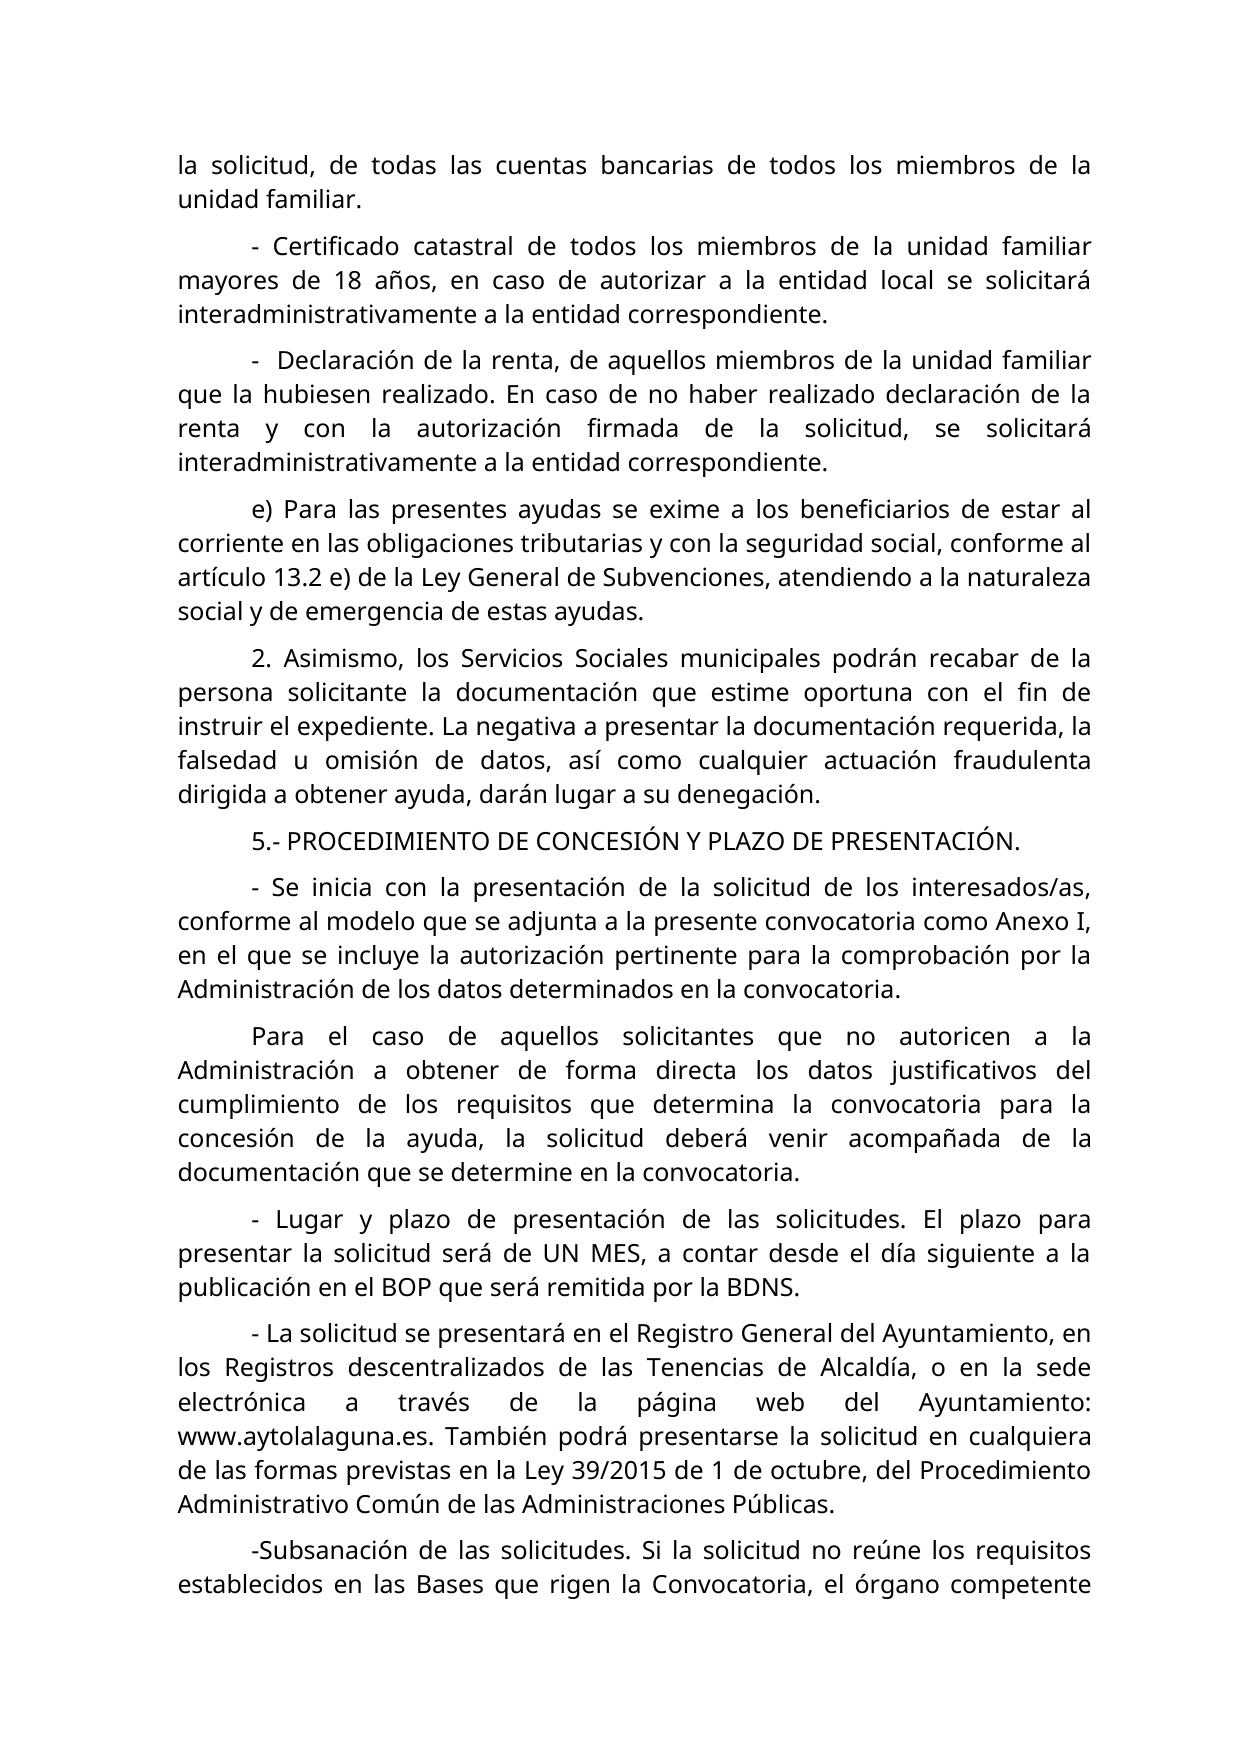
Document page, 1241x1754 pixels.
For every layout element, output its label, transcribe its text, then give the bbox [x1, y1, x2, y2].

text 5.- PROCEDIMIENTO DE CONCESIÓN Y PLAZO DE PRESENTACIÓN. [177, 823, 1093, 857]
text - Lugar y plazo de presentación de las solicitudes. El plazo para presentar la solicitud será de UN MES, a contar desde el día siguiente a la publicación en el BOP que será remitida por la BDNS. [177, 1201, 1093, 1303]
text e) Para las presentes ayudas se exime a los beneficiarios de estar al corriente en las obligaciones tributarias y con la seguridad social, conforme al artículo 13.2 e) de la Ley General de Subvenciones, atendiendo a la naturaleza social y de emergencia de estas ayudas. [177, 492, 1093, 628]
text -Subsanación de las solicitudes. Si la solicitud no reúne los requisitos establecidos en las Bases que rigen la Convocatoria, el órgano competente [177, 1533, 1093, 1601]
text Para el caso de aquellos solicitantes que no autoricen a la Administración a obtener de forma directa los datos justificativos del cumplimiento de los requisitos que determina la convocatoria para la concesión de la ayuda, la solicitud deberá venir acompañada de la documentación que se determine en la convocatoria. [177, 1018, 1093, 1189]
text - Se inicia con la presentación de la solicitud de los interesados/as, conforme al modelo que se adjunta a la presente convocatoria como Anexo I, en el que se incluye la autorización pertinente para la comprobación por la Administración de los datos determinados en la convocatoria. [177, 870, 1093, 1006]
text - La solicitud se presentará en el Registro General del Ayuntamiento, en los Registros descentralizados de las Tenencias de Alcaldía, o en la sede electrónica a través de la página web del Ayuntamiento: www.aytolalaguna.es. También podrá presentarse la solicitud en cualquiera de las formas previstas en la Ley 39/2015 de 1 de octubre, del Procedimiento Administrativo Común de las Administraciones Públicas. [177, 1316, 1093, 1520]
text - Declaración de la renta, de aquellos miembros de la unidad familiar que la hubiesen realizado. En caso de no haber realizado declaración de la renta y con la autorización firmada de la solicitud, se solicitará interadministrativamente a la entidad correspondiente. [177, 343, 1093, 479]
text la solicitud, de todas las cuentas bancarias de todos los miembros de la unidad familiar. [177, 148, 1093, 216]
text 2. Asimismo, los Servicios Sociales municipales podrán recabar de la persona solicitante la documentación que estime oportuna con el fin de instruir el expediente. La negativa a presentar la documentación requerida, la falsedad u omisión de datos, así como cualquier actuación fraudulenta dirigida a obtener ayuda, darán lugar a su denegación. [177, 640, 1093, 811]
text - Certificado catastral de todos los miembros de la unidad familiar mayores de 18 años, en caso de autorizar a la entidad local se solicitará interadministrativamente a la entidad correspondiente. [177, 228, 1093, 330]
